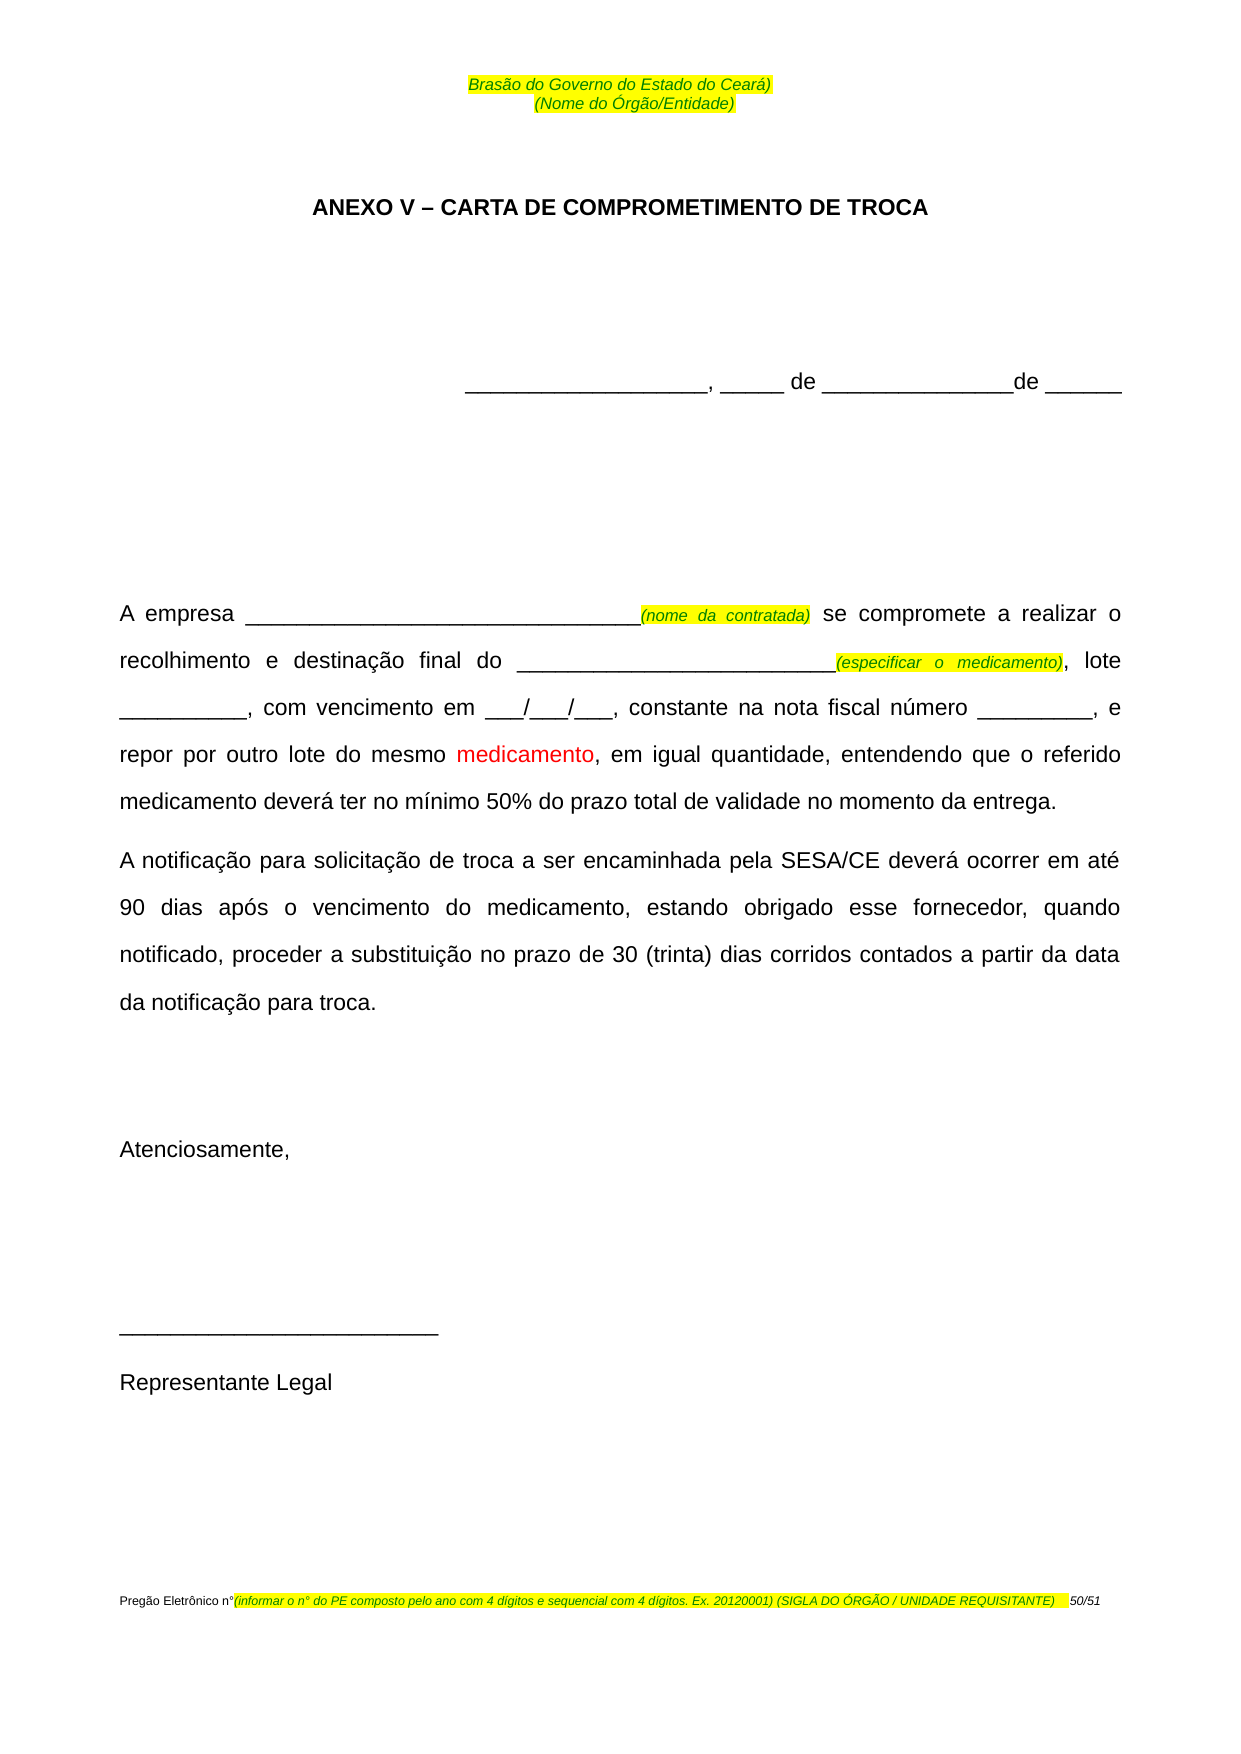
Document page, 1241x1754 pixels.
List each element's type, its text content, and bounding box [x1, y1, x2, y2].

text Atenciosamente, [119, 1136, 1121, 1162]
text A notificação para solicitação de troca a ser encaminhada pela SESA/CE deverá ocorrer em até 90 dias após o vencimento do medicamento, estando obrigado esse fornecedor, quando notificado, proceder a substituição no prazo de 30 (trinta) dias corridos contados a partir da data da notificação para troca. [119, 847, 1121, 1015]
text _________________________ [119, 1310, 1121, 1336]
text Representante Legal [119, 1369, 1121, 1395]
text ___________________, _____ de _______________de ______ [119, 368, 1121, 394]
text ANEXO V – CARTA DE COMPROMETIMENTO DE TROCA [119, 194, 1121, 220]
text A empresa _______________________________(nome da contratada) se compromete a realizar o recolhimento e destinação final do _________________________(especificar o medicamento), lote __________, com vencimento em ___/___/___, constante na nota fiscal número _________, e repor por outro lote do mesmo medicamento, em igual quantidade, entendendo que o referido medicamento deverá ter no mínimo 50% do prazo total de validade no momento da entrega. [119, 598, 1121, 815]
